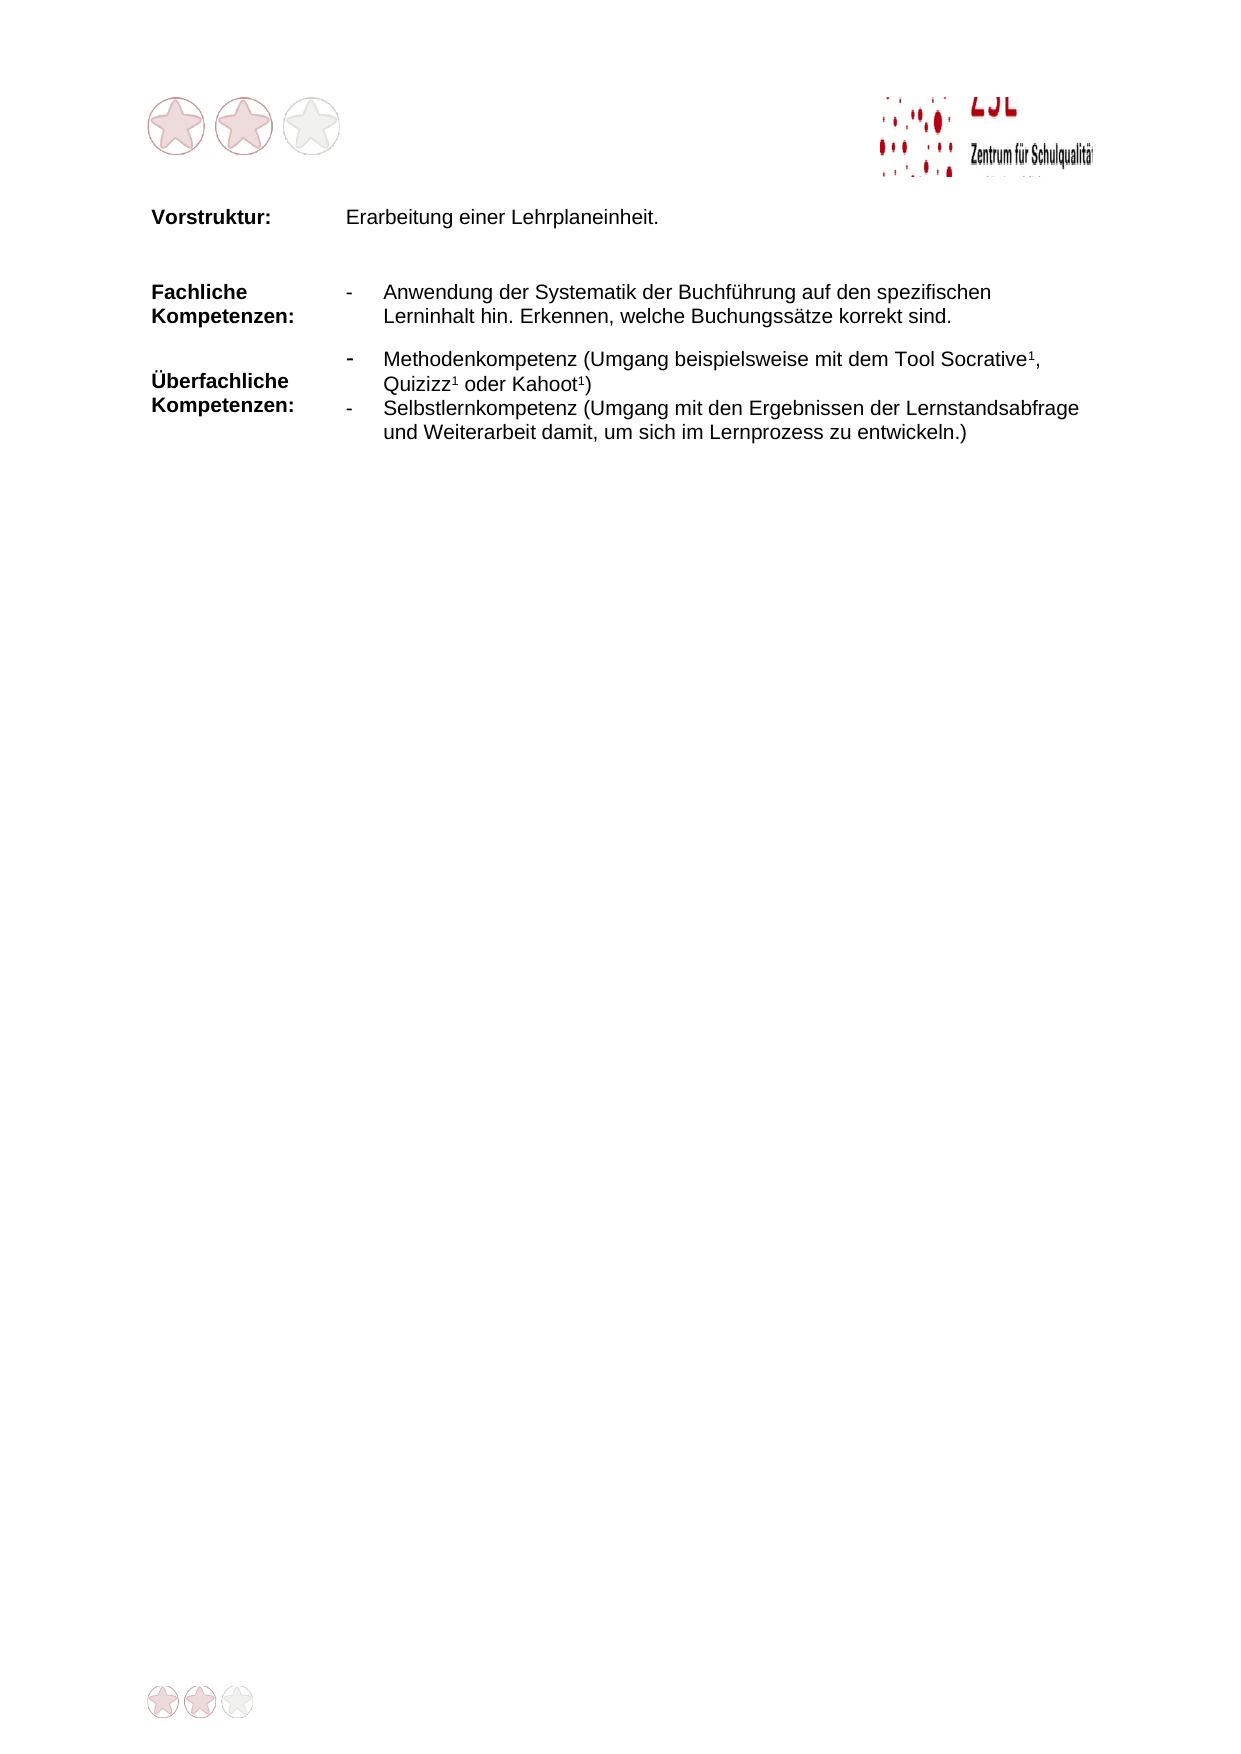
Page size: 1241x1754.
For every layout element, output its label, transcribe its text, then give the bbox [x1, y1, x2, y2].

table_cell Methodenkompetenz (Umgang beispielsweise mit dem Tool Socrative1, Quizizz1 oder Kahoot1) Selbstlernkompetenz (Umgang mit den Ergebnissen der Lernstandsabfrage und Weiterarbeit damit, um sich im Lernprozess zu entwickeln.) [342, 339, 1091, 447]
table_cell Erarbeitung einer Lehrplaneinheit. [342, 196, 1091, 237]
table_cell Fachliche Kompetenzen: [148, 269, 342, 339]
table_cell Anwendung der Systematik der Buchführung auf den spezifischen Lerninhalt hin. Erkennen, welche Buchungssätze korrekt sind. [342, 269, 1091, 339]
table_cell Überfachliche Kompetenzen: [148, 339, 342, 447]
table_cell Vorstruktur: [148, 196, 342, 237]
table_cell [196, 238, 1091, 268]
table_cell [148, 238, 196, 268]
